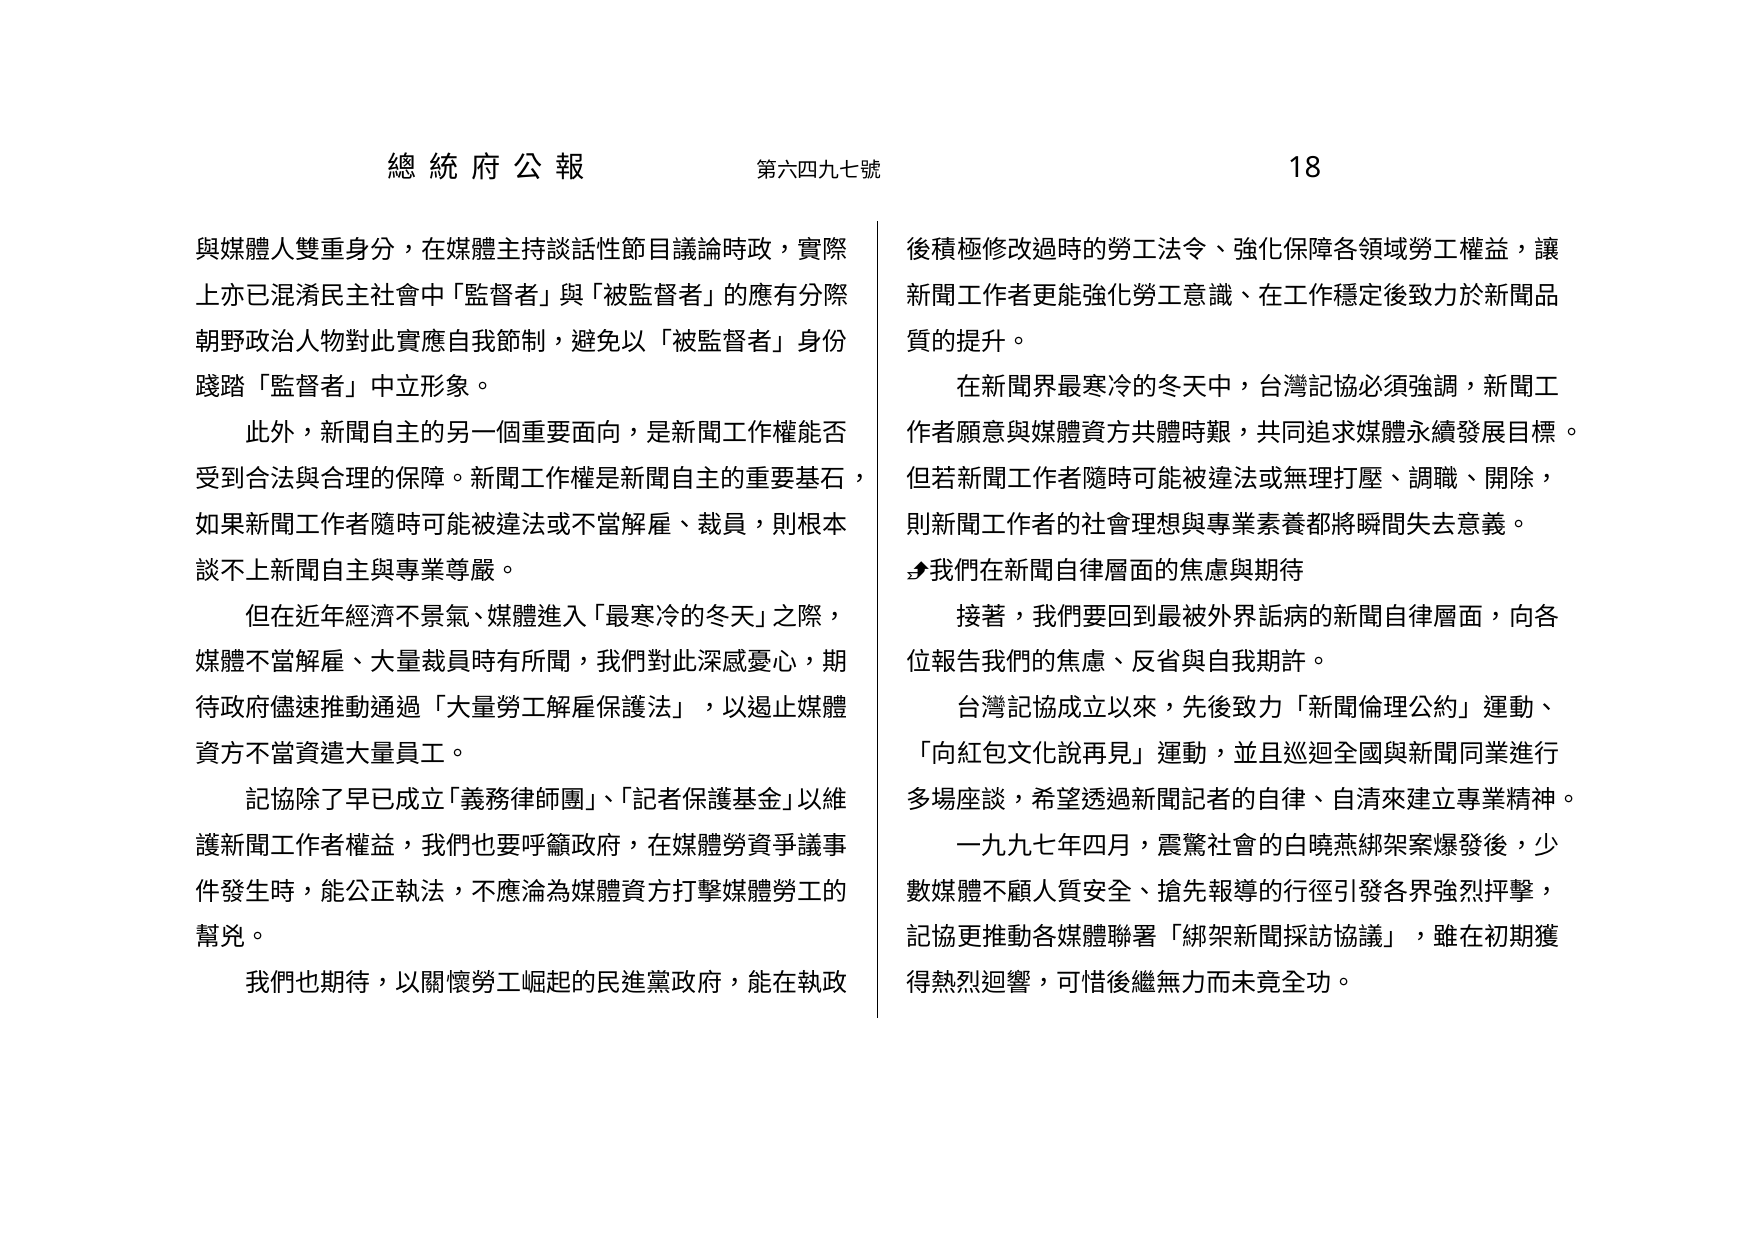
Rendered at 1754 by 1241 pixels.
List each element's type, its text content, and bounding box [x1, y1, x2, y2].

text 在新聞界最寒冷的冬天中，台灣記協必須強調，新聞工作者願意與媒體資方共體時艱，共同追求媒體永續發展目標。但若新聞工作者隨時可能被違法或無理打壓、調職、開除，則新聞工作者的社會理想與專業素養都將瞬間失去意義。 [907, 359, 1559, 542]
text 我們同時認為，若干「政媒兩棲動物」長期身兼政治人與媒體人雙重身分，在媒體主持談話性節目議論時政，實際上亦已混淆民主社會中「監督者」與「被監督者」的應有分際；朝野政治人物對此實應自我節制，避免以「被監督者」身份踐踏「監督者」中立形象。 [195, 222, 847, 405]
text 我們也期待，以關懷勞工崛起的民進黨政府，能在執政 [195, 955, 847, 1001]
text 但在近年經濟不景氣、媒體進入「最寒冷的冬天」之際，媒體不當解雇、大量裁員時有所聞，我們對此深感憂心，期待政府儘速推動通過「大量勞工解雇保護法」，以遏止媒體資方不當資遣大量員工。 [195, 588, 847, 772]
text 後積極修改過時的勞工法令、強化保障各領域勞工權益，讓新聞工作者更能強化勞工意識、在工作穩定後致力於新聞品質的提升。 [907, 222, 1559, 359]
text 記協除了早已成立「義務律師團」、「記者保護基金」以維護新聞工作者權益，我們也要呼籲政府，在媒體勞資爭議事件發生時，能公正執法，不應淪為媒體資方打擊媒體勞工的幫兇。 [195, 772, 847, 955]
text 台灣記協成立以來，先後致力「新聞倫理公約」運動、「向紅包文化說再見」運動，並且巡迴全國與新聞同業進行多場座談，希望透過新聞記者的自律、自清來建立專業精神。 [907, 680, 1559, 817]
text 一九九七年四月，震驚社會的白曉燕綁架案爆發後，少數媒體不顧人質安全、搶先報導的行徑引發各界強烈抨擊，記協更推動各媒體聯署「綁架新聞採訪協議」，雖在初期獲得熱烈迴響，可惜後繼無力而未竟全功。 [907, 817, 1559, 1001]
text 我們在新聞自律層面的焦慮與期待 [907, 542, 1559, 588]
text 此外，新聞自主的另一個重要面向，是新聞工作權能否受到合法與合理的保障。新聞工作權是新聞自主的重要基石，如果新聞工作者隨時可能被違法或不當解雇、裁員，則根本談不上新聞自主與專業尊嚴。 [195, 405, 847, 588]
text 接著，我們要回到最被外界詬病的新聞自律層面，向各位報告我們的焦慮、反省與自我期許。 [907, 588, 1559, 680]
